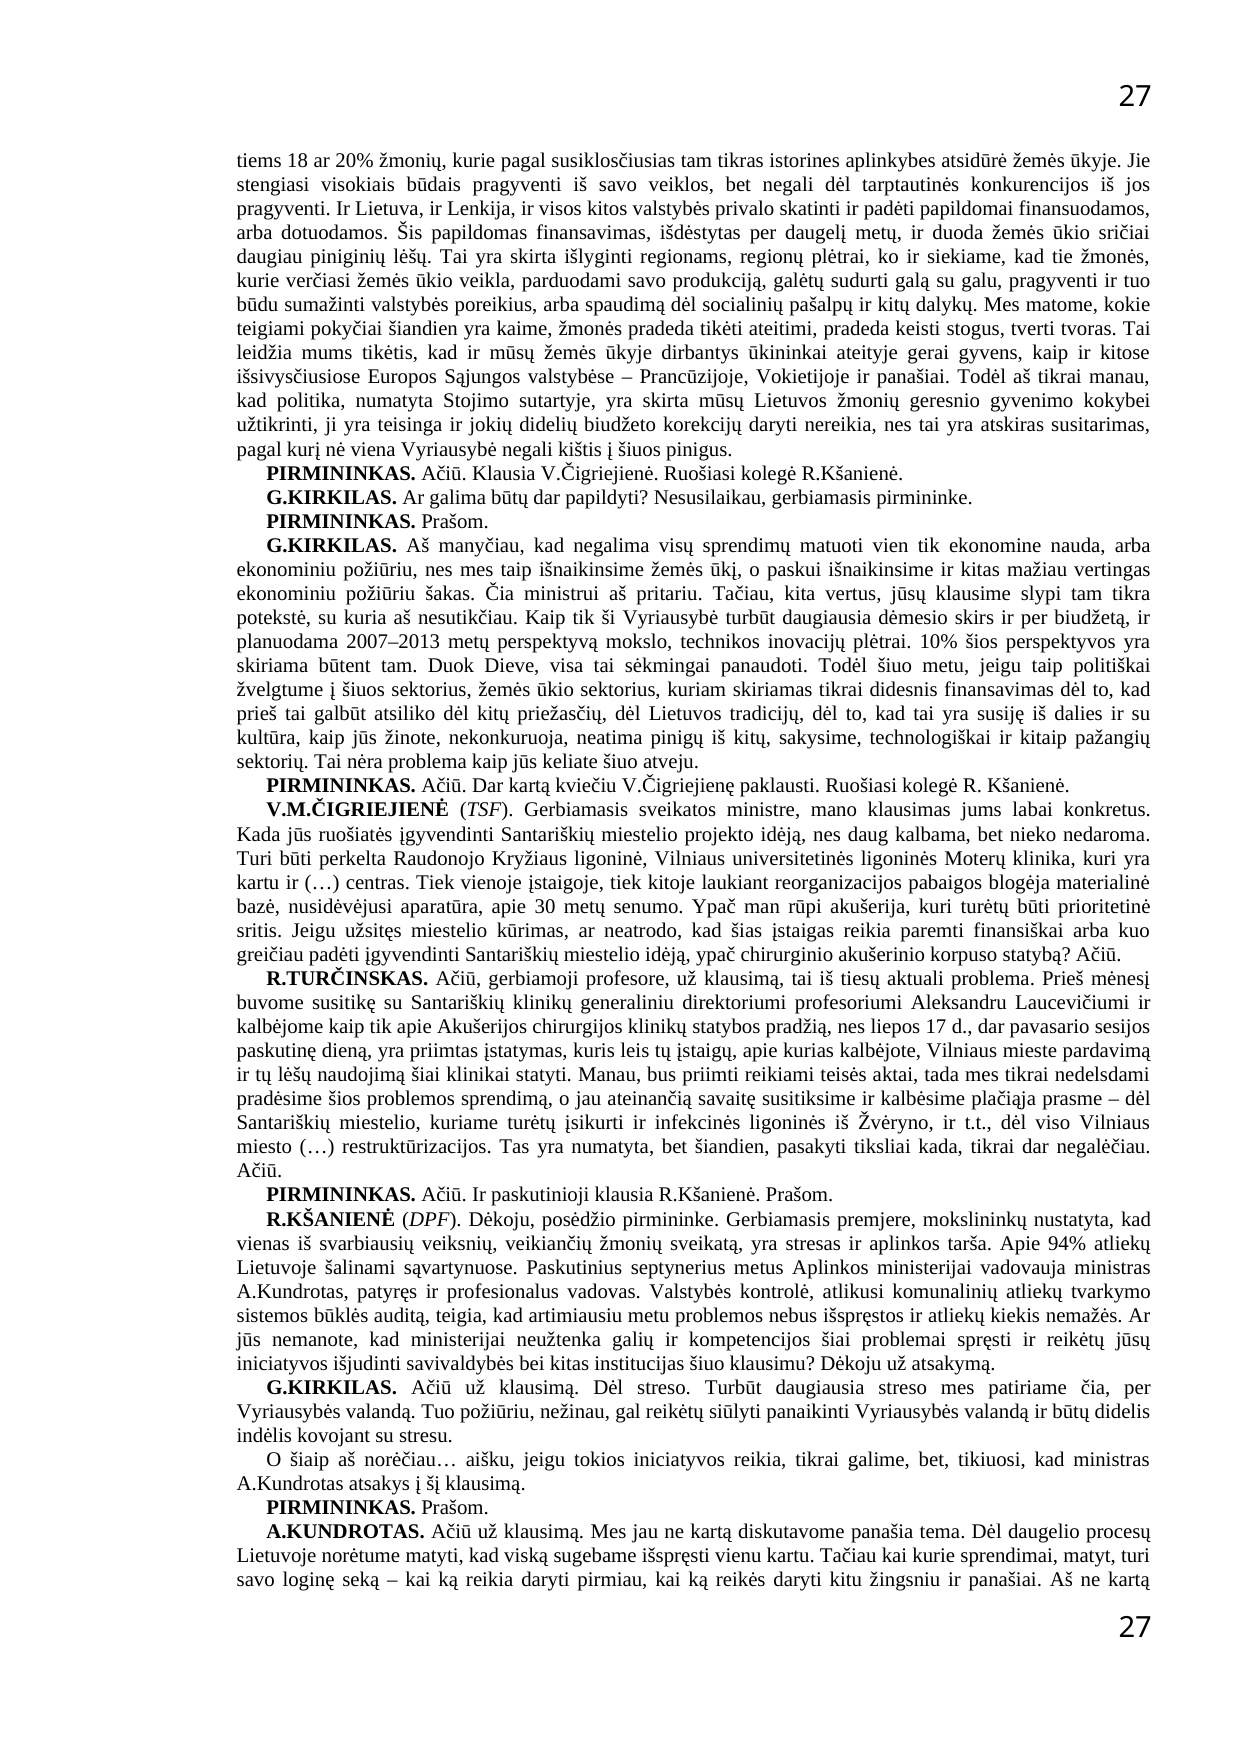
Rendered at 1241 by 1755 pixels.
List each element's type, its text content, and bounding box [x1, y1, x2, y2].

text PIRMININKAS. Ačiū. Klausia V.Čigriejienė. Ruošiasi kolegė R.Kšanienė. [236, 461, 1152, 484]
text G.KIRKILAS. Ačiū už klausimą. Dėl streso. Turbūt daugiausia streso mes patiriame čia, per Vyriausybės valandą. Tuo požiūriu, nežinau, gal reikėtų siūlyti panaikinti Vyriausybės valandą ir būtų didelis indėlis kovojant su stresu. [236, 1375, 1152, 1447]
text R.TURČINSKAS. Ačiū, gerbiamoji profesore, už klausimą, tai iš tiesų aktuali problema. Prieš mėnesį buvome susitikę su Santariškių klinikų generaliniu direktoriumi profesoriumi Aleksandru Laucevičiumi ir kalbėjome kaip tik apie Akušerijos chirurgijos klinikų statybos pradžią, nes liepos 17 d., dar pavasario sesijos paskutinę dieną, yra priimtas įstatymas, kuris leis tų įstaigų, apie kurias kalbėjote, Vilniaus mieste pardavimą ir tų lėšų naudojimą šiai klinikai statyti. Manau, bus priimti reikiami teisės aktai, tada mes tikrai nedelsdami pradėsime šios problemos sprendimą, o jau ateinančią savaitę susitiksime ir kalbėsime plačiąja prasme – dėl Santariškių miestelio, kuriame turėtų įsikurti ir infekcinės ligoninės iš Žvėryno, ir t.t., dėl viso Vilniaus miesto (…) restruktūrizacijos. Tas yra numatyta, bet šiandien, pasakyti tiksliai kada, tikrai dar negalėčiau. Ačiū. [236, 966, 1152, 1182]
text V.M.ČIGRIEJIENĖ (TSF). Gerbiamasis sveikatos ministre, mano klausimas jums labai konkretus. Kada jūs ruošiatės įgyvendinti Santariškių miestelio projekto idėją, nes daug kalbama, bet nieko nedaroma. Turi būti perkelta Raudonojo Kryžiaus ligoninė, Vilniaus universitetinės ligoninės Moterų klinika, kuri yra kartu ir (…) centras. Tiek vienoje įstaigoje, tiek kitoje laukiant reorganizacijos pabaigos blogėja materialinė bazė, nusidėvėjusi aparatūra, apie 30 metų senumo. Ypač man rūpi akušerija, kuri turėtų būti prioritetinė sritis. Jeigu užsitęs miestelio kūrimas, ar neatrodo, kad šias įstaigas reikia paremti finansiškai arba kuo greičiau padėti įgyvendinti Santariškių miestelio idėją, ypač chirurginio akušerinio korpuso statybą? Ačiū. [236, 797, 1152, 966]
text PIRMININKAS. Prašom. [236, 509, 1152, 533]
text R.KŠANIENĖ (DPF). Dėkoju, posėdžio pirmininke. Gerbiamasis premjere, mokslininkų nustatyta, kad vienas iš svarbiausių veiksnių, veikiančių žmonių sveikatą, yra stresas ir aplinkos tarša. Apie 94% atliekų Lietuvoje šalinami sąvartynuose. Paskutinius septynerius metus Aplinkos ministerijai vadovauja ministras A.Kundrotas, patyręs ir profesionalus vadovas. Valstybės kontrolė, atlikusi komunalinių atliekų tvarkymo sistemos būklės auditą, teigia, kad artimiausiu metu problemos nebus išspręstos ir atliekų kiekis nemažės. Ar jūs nemanote, kad ministerijai neužtenka galių ir kompetencijos šiai problemai spręsti ir reikėtų jūsų iniciatyvos išjudinti savivaldybės bei kitas institucijas šiuo klausimu? Dėkoju už atsakymą. [236, 1206, 1152, 1375]
text G.KIRKILAS. Ar galima būtų dar papildyti? Nesusilaikau, gerbiamasis pirmininke. [236, 484, 1152, 509]
text PIRMININKAS. Prašom. [236, 1495, 1152, 1519]
text O šiaip aš norėčiau… aišku, jeigu tokios iniciatyvos reikia, tikrai galime, bet, tikiuosi, kad ministras A.Kundrotas atsakys į šį klausimą. [236, 1447, 1152, 1495]
text tiems 18 ar 20% žmonių, kurie pagal susiklosčiusias tam tikras istorines aplinkybes atsidūrė žemės ūkyje. Jie stengiasi visokiais būdais pragyventi iš savo veiklos, bet negali dėl tarptautinės konkurencijos iš jos pragyventi. Ir Lietuva, ir Lenkija, ir visos kitos valstybės privalo skatinti ir padėti papildomai finansuodamos, arba dotuodamos. Šis papildomas finansavimas, išdėstytas per daugelį metų, ir duoda žemės ūkio sričiai daugiau piniginių lėšų. Tai yra skirta išlyginti regionams, regionų plėtrai, ko ir siekiame, kad tie žmonės, kurie verčiasi žemės ūkio veikla, parduodami savo produkciją, galėtų sudurti galą su galu, pragyventi ir tuo būdu sumažinti valstybės poreikius, arba spaudimą dėl socialinių pašalpų ir kitų dalykų. Mes matome, kokie teigiami pokyčiai šiandien yra kaime, žmonės pradeda tikėti ateitimi, pradeda keisti stogus, tverti tvoras. Tai leidžia mums tikėtis, kad ir mūsų žemės ūkyje dirbantys ūkininkai ateityje gerai gyvens, kaip ir kitose išsivysčiusiose Europos Sąjungos valstybėse – Prancūzijoje, Vokietijoje ir panašiai. Todėl aš tikrai manau, kad politika, numatyta Stojimo sutartyje, yra skirta mūsų Lietuvos žmonių geresnio gyvenimo kokybei užtikrinti, ji yra teisinga ir jokių didelių biudžeto korekcijų daryti nereikia, nes tai yra atskiras susitarimas, pagal kurį nė viena Vyriausybė negali kištis į šiuos pinigus. [236, 148, 1152, 461]
text A.KUNDROTAS. Ačiū už klausimą. Mes jau ne kartą diskutavome panašia tema. Dėl daugelio procesų Lietuvoje norėtume matyti, kad viską sugebame išspręsti vienu kartu. Tačiau kai kurie sprendimai, matyt, turi savo loginę seką – kai ką reikia daryti pirmiau, kai ką reikės daryti kitu žingsniu ir panašiai. Aš ne kartą [236, 1519, 1152, 1591]
text PIRMININKAS. Ačiū. Dar kartą kviečiu V.Čigriejienę paklausti. Ruošiasi kolegė R. Kšanienė. [236, 773, 1152, 797]
text G.KIRKILAS. Aš manyčiau, kad negalima visų sprendimų matuoti vien tik ekonomine nauda, arba ekonominiu požiūriu, nes mes taip išnaikinsime žemės ūkį, o paskui išnaikinsime ir kitas mažiau vertingas ekonominiu požiūriu šakas. Čia ministrui aš pritariu. Tačiau, kita vertus, jūsų klausime slypi tam tikra potekstė, su kuria aš nesutikčiau. Kaip tik ši Vyriausybė turbūt daugiausia dėmesio skirs ir per biudžetą, ir planuodama 2007–2013 metų perspektyvą mokslo, technikos inovacijų plėtrai. 10% šios perspektyvos yra skiriama būtent tam. Duok Dieve, visa tai sėkmingai panaudoti. Todėl šiuo metu, jeigu taip politiškai žvelgtume į šiuos sektorius, žemės ūkio sektorius, kuriam skiriamas tikrai didesnis finansavimas dėl to, kad prieš tai galbūt atsiliko dėl kitų priežasčių, dėl Lietuvos tradicijų, dėl to, kad tai yra susiję iš dalies ir su kultūra, kaip jūs žinote, nekonkuruoja, neatima pinigų iš kitų, sakysime, technologiškai ir kitaip pažangių sektorių. Tai nėra problema kaip jūs keliate šiuo atveju. [236, 533, 1152, 773]
text PIRMININKAS. Ačiū. Ir paskutinioji klausia R.Kšanienė. Prašom. [236, 1182, 1152, 1206]
